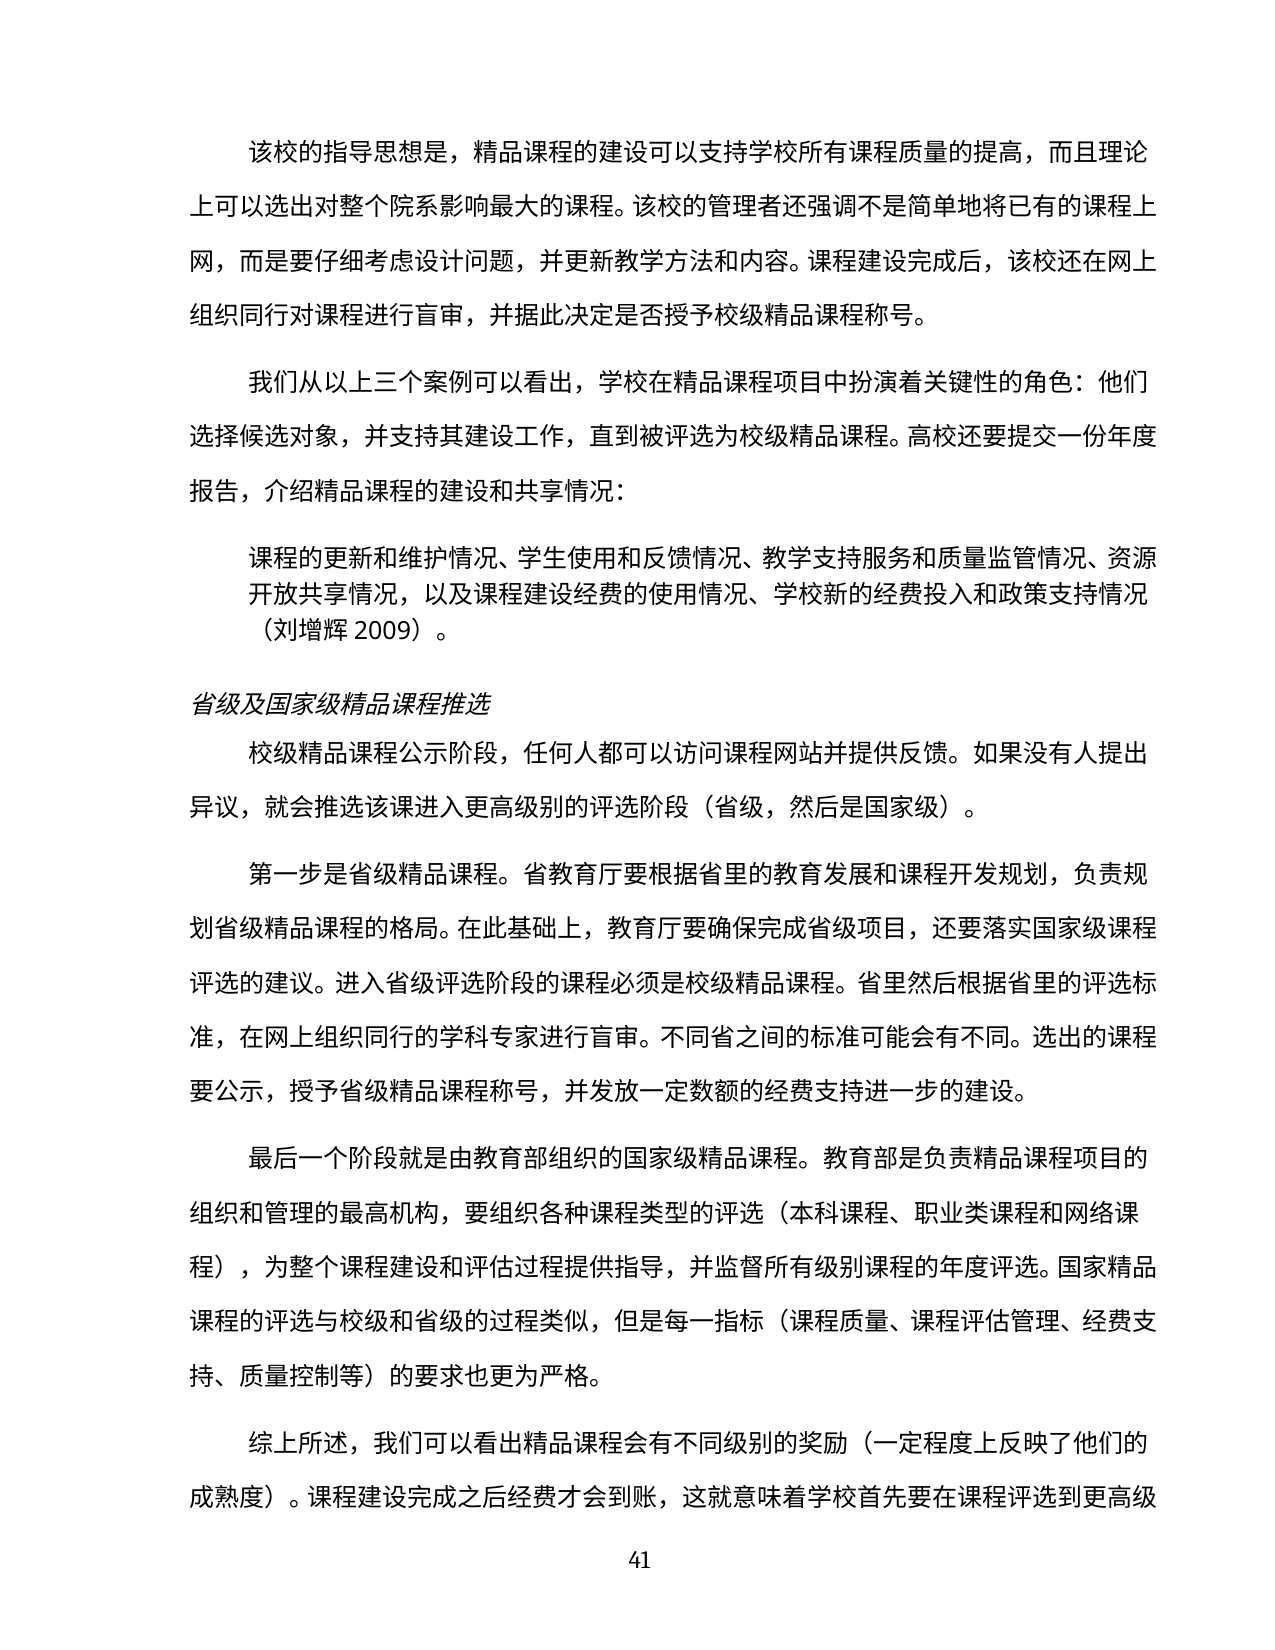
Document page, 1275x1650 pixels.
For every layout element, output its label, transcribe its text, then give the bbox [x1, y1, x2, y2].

text 第一步是省级精品课程。省教育厅要根据省里的教育发展和课程开发规划，负责规划省级精品课程的格局。在此基础上，教育厅要确保完成省级项目，还要落实国家级课程评选的建议。进入省级评选阶段的课程必须是校级精品课程。省里然后根据省里的评选标准，在网上组织同行的学科专家进行盲审。不同省之间的标准可能会有不同。选出的课程要公示，授予省级精品课程称号，并发放一定数额的经费支持进一步的建设。 [189, 854, 1157, 1108]
text 综上所述，我们可以看出精品课程会有不同级别的奖励（一定程度上反映了他们的成熟度）。课程建设完成之后经费才会到账，这就意味着学校首先要在课程评选到更高级 [189, 1423, 1157, 1514]
text 校级精品课程公示阶段，任何人都可以访问课程网站并提供反馈。如果没有人提出异议，就会推选该课进入更高级别的评选阶段（省级，然后是国家级）。 [189, 733, 1157, 824]
subtitle 省级及国家级精品课程推选 [189, 684, 1157, 721]
text 最后一个阶段就是由教育部组织的国家级精品课程。教育部是负责精品课程项目的组织和管理的最高机构，要组织各种课程类型的评选（本科课程、职业类课程和网络课程），为整个课程建设和评估过程提供指导，并监督所有级别课程的年度评选。国家精品课程的评选与校级和省级的过程类似，但是每一指标（课程质量、课程评估管理、经费支持、质量控制等）的要求也更为严格。 [189, 1139, 1157, 1392]
text 我们从以上三个案例可以看出，学校在精品课程项目中扮演着关键性的角色：他们选择候选对象，并支持其建设工作，直到被评选为校级精品课程。高校还要提交一份年度报告，介绍精品课程的建设和共享情况： [189, 362, 1157, 507]
text 课程的更新和维护情况、学生使用和反馈情况、教学支持服务和质量监管情况、资源开放共享情况，以及课程建设经费的使用情况、学校新的经费投入和政策支持情况（刘增辉 2009）。 [248, 538, 1157, 647]
text 该校的指导思想是，精品课程的建设可以支持学校所有课程质量的提高，而且理论上可以选出对整个院系影响最大的课程。该校的管理者还强调不是简单地将已有的课程上网，而是要仔细考虑设计问题，并更新教学方法和内容。课程建设完成后，该校还在网上组织同行对课程进行盲审，并据此决定是否授予校级精品课程称号。 [189, 132, 1157, 332]
